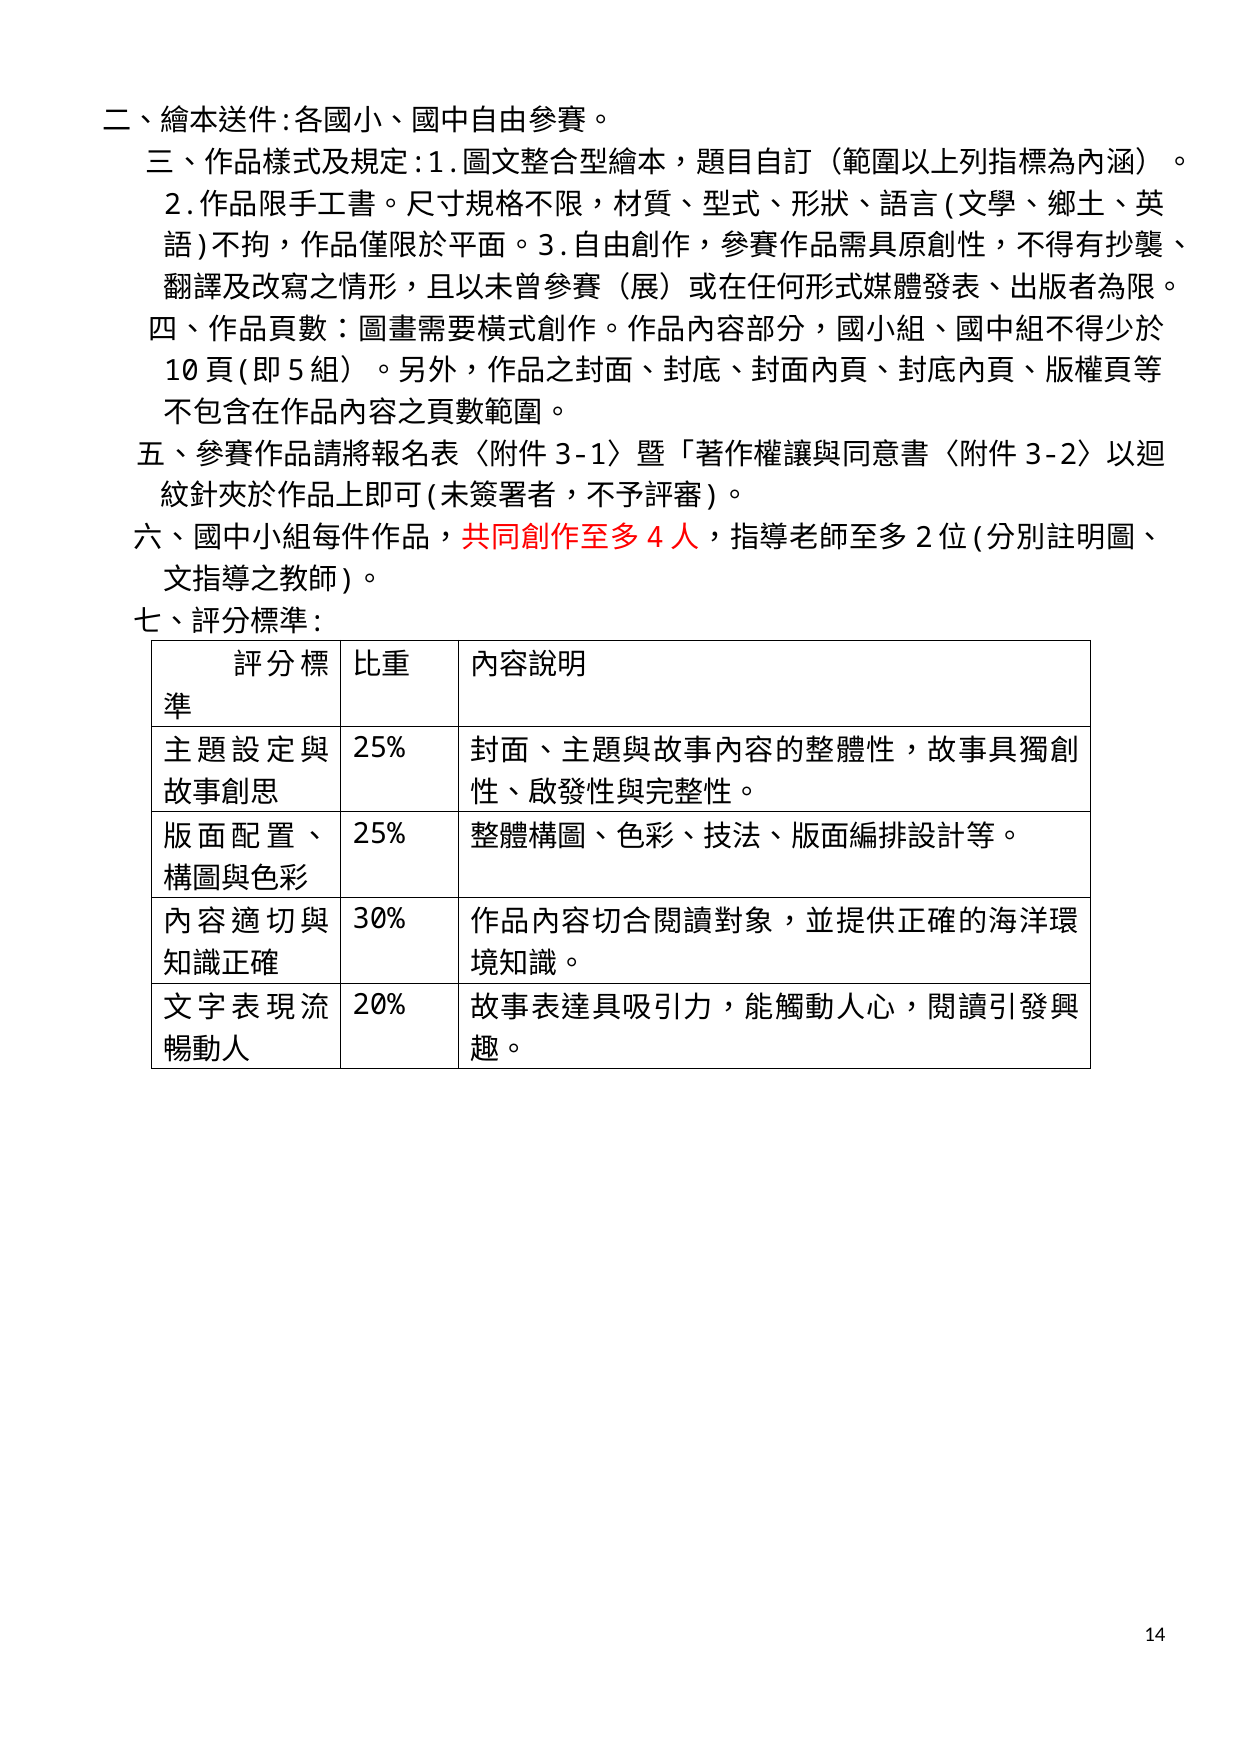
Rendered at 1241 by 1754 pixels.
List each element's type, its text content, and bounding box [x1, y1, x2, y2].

table_cell 20% [341, 984, 458, 1068]
table_cell 25% [341, 727, 458, 811]
text 四、作品頁數：圖畫需要橫式創作。作品內容部分，國小組、國中組不得少於10頁(即5組）。另外，作品之封面、封底、封面內頁、封底內頁、版權頁等不包含在作品內容之頁數範圍。 [75, 306, 1165, 431]
table_cell 30% [341, 898, 458, 982]
text 七、評分標準: [133, 597, 1165, 640]
text 三、作品樣式及規定:1.圖文整合型繪本，題目自訂（範圍以上列指標為內涵）。2.作品限手工書。尺寸規格不限，材質、型式、形狀、語言(文學、鄉土、英語)不拘，作品僅限於平面。3.自由創作，參賽作品需具原創性，不得有抄襲、翻譯及改寫之情形，且以未曾參賽（展）或在任何形式媒體發表、出版者為限。 [75, 139, 1165, 306]
table_cell 文字表現流暢動人 [152, 984, 340, 1068]
table_cell 25% [341, 812, 458, 897]
table_cell 故事表達具吸引力，能觸動人心，閱讀引發興趣。 [459, 984, 1090, 1068]
table_header 比重 [341, 641, 458, 726]
table_cell 內容適切與知識正確 [152, 898, 340, 982]
text 五、參賽作品請將報名表〈附件3-1〉暨「著作權讓與同意書〈附件3-2〉以迴紋針夾於作品上即可(未簽署者，不予評審)。 [119, 431, 1165, 514]
text 六、國中小組每件作品，共同創作至多4人，指導老師至多2位(分別註明圖、文指導之教師)。 [133, 514, 1165, 597]
table_cell 版面配置、構圖與色彩 [152, 812, 340, 897]
text 二、繪本送件:各國小、國中自由參賽。 [75, 97, 1165, 139]
table_cell 作品內容切合閱讀對象，並提供正確的海洋環境知識。 [459, 898, 1090, 982]
table_cell 主題設定與故事創思 [152, 727, 340, 811]
table_header 評分標準 [152, 641, 340, 726]
table_cell 整體構圖、色彩、技法、版面編排設計等。 [459, 812, 1090, 897]
table_header 內容說明 [459, 641, 1090, 726]
table_cell 封面、主題與故事內容的整體性，故事具獨創性、啟發性與完整性。 [459, 727, 1090, 811]
